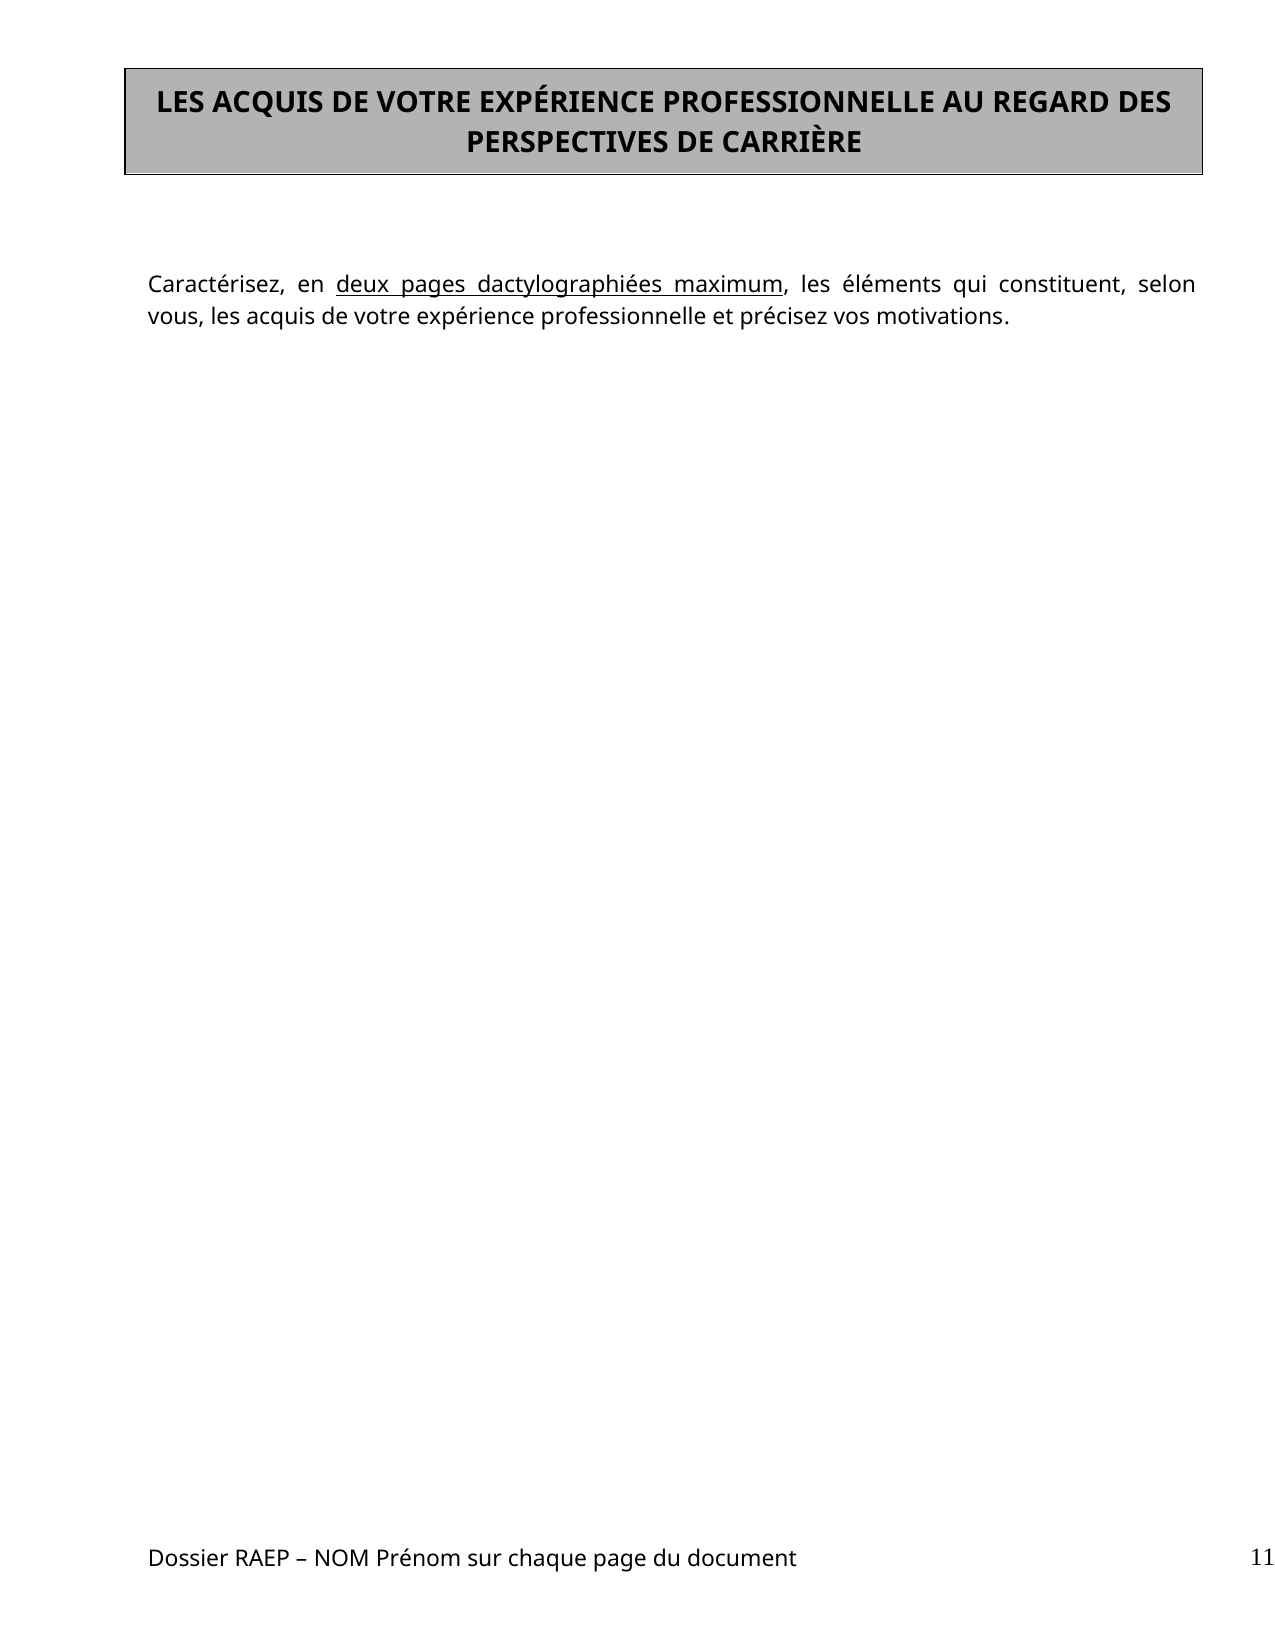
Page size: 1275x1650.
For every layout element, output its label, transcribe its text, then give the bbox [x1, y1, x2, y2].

text Caractérisez, en deux pages dactylographiées maximum, les éléments qui constituent, selon vous, les acquis de votre expérience professionnelle et précisez vos motivations. [148, 268, 1196, 331]
table_header LES ACQUIS DE VOTRE EXPÉRIENCE PROFESSIONNELLE AU REGARD DES PERSPECTIVES DE CARRIÈRE [126, 69, 1202, 173]
